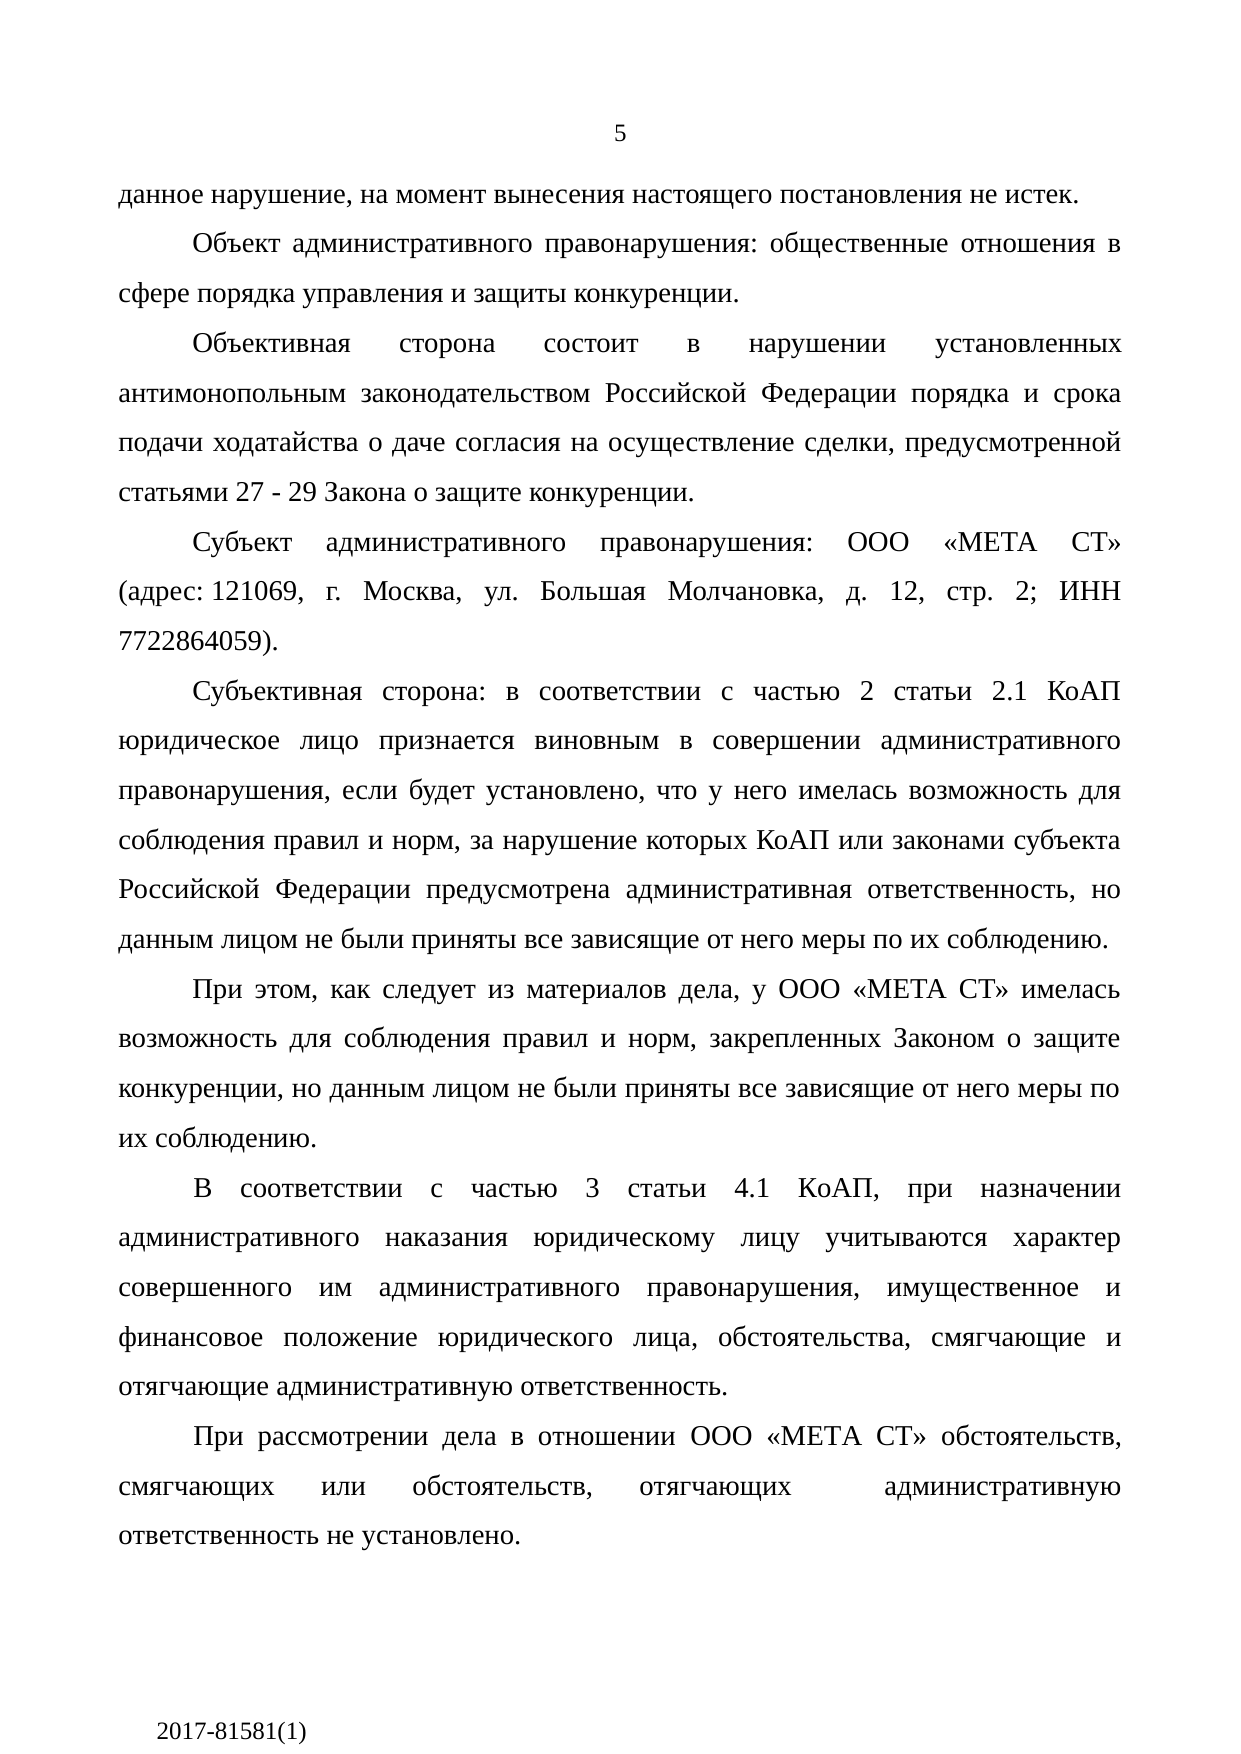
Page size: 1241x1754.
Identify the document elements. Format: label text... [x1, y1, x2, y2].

text Субъект административного правонарушения: ООО «МЕТА СТ» (адрес: 121069, г. Москва, ул. Большая Молчановка, д. 12, стр. 2; ИНН 7722864059). [118, 524, 1122, 657]
text В соответствии с частью 3 статьи 4.1 КоАП, при назначении административного наказания юридическому лицу учитываются характер совершенного им административного правонарушения, имущественное и финансовое положение юридического лица, обстоятельства, смягчающие и отягчающие административную ответственность. [118, 1170, 1122, 1402]
text данное нарушение, на момент вынесения настоящего постановления не истек. [118, 176, 1122, 209]
text При этом, как следует из материалов дела, у ООО «МЕТА СТ» имелась возможность для соблюдения правил и норм, закрепленных Законом о защите конкуренции, но данным лицом не были приняты все зависящие от него меры по их соблюдению. [118, 971, 1122, 1153]
text Субъективная сторона: в соответствии с частью 2 статьи 2.1 КоАП юридическое лицо признается виновным в совершении административного правонарушения, если будет установлено, что у него имелась возможность для соблюдения правил и норм, за нарушение которых КоАП или законами субъекта Российской Федерации предусмотрена административная ответственность, но данным лицом не были приняты все зависящие от него меры по их соблюдению. [118, 673, 1122, 955]
text Объективная сторона состоит в нарушении установленных антимонопольным законодательством Российской Федерации порядка и срока подачи ходатайства о даче согласия на осуществление сделки, предусмотренной статьями 27 - 29 Закона о защите конкуренции. [118, 325, 1122, 508]
text Объект административного правонарушения: общественные отношения в сфере порядка управления и защиты конкуренции. [118, 226, 1122, 309]
text При рассмотрении дела в отношении ООО «МЕТА СТ» обстоятельств, смягчающих или обстоятельств, отягчающих административную ответственность не установлено. [118, 1418, 1122, 1551]
